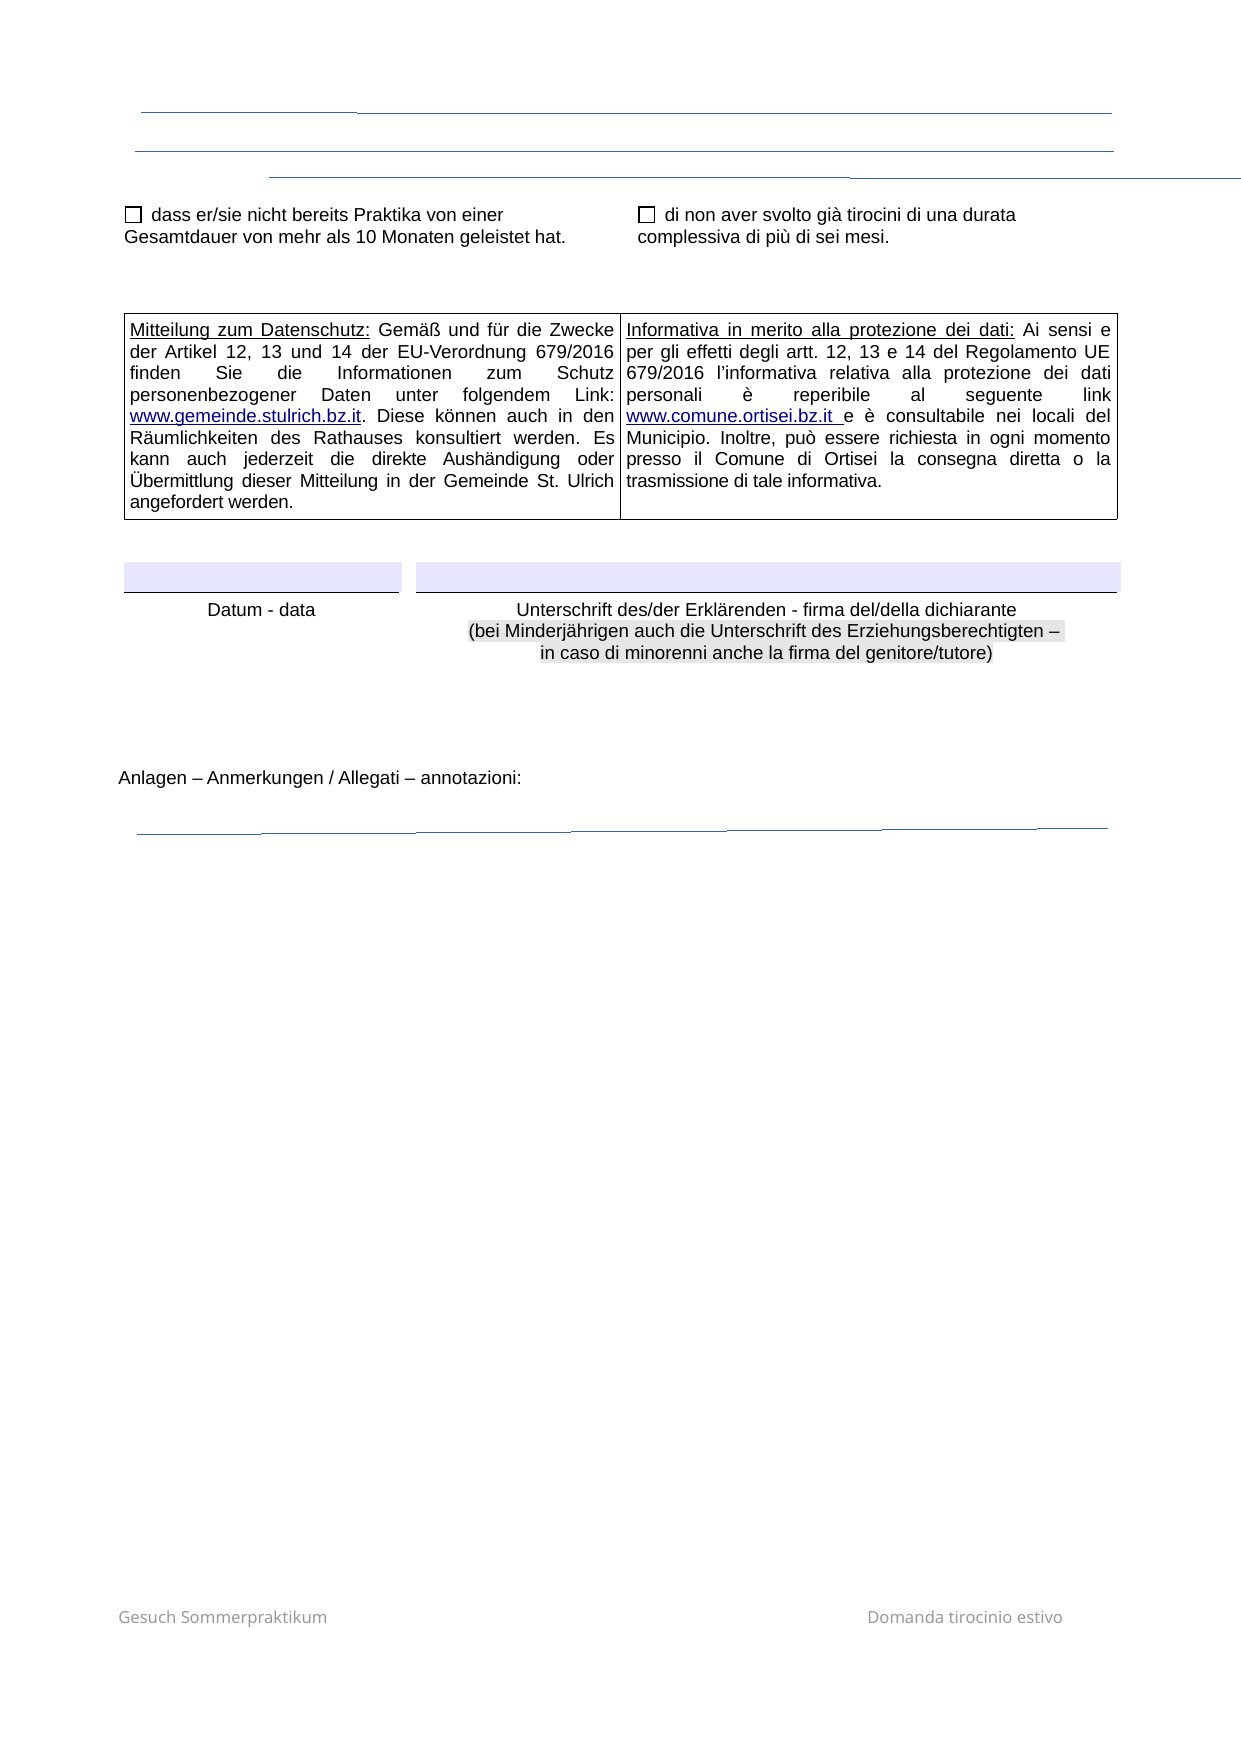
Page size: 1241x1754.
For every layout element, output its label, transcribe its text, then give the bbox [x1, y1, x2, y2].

table_header Informativa in merito alla protezione dei dati: Ai sensi e per gli effetti degli artt. 12, 13 e 14 del Regolamento UE 679/2016 l’informativa relativa alla protezione dei dati personali è reperibile al seguente link www.comune.ortisei.bz.it e è consultabile nei locali del Municipio. Inoltre, può essere richiesta in ogni momento presso il Comune di Ortisei la consegna diretta o la trasmissione di tale informativa. [621, 314, 1117, 519]
table_cell [118, 286, 1123, 745]
table_cell [608, 198, 632, 253]
table_cell dass er/sie nicht bereits Praktika von einer Gesamtdauer von mehr als 10 Monaten geleistet hat. [118, 198, 608, 253]
table_cell [124, 690, 1117, 739]
table_cell [118, 253, 608, 286]
table_cell [118, 100, 1123, 198]
table_cell [632, 253, 1123, 286]
table_cell di non aver svolto già tirocini di una durata complessiva di più di sei mesi. [632, 198, 1123, 253]
table_header [402, 562, 416, 592]
table_cell Datum - data [124, 593, 398, 690]
table_cell Unterschrift des/der Erklärenden - firma del/della dichiarante (bei Minderjährigen auch die Unterschrift des Erziehungsberechtigten – in caso di minorenni anche la firma del genitore/tutore) [416, 593, 1117, 690]
table_header Mitteilung zum Datenschutz: Gemäß und für die Zwecke der Artikel 12, 13 und 14 der EU-Verordnung 679/2016 finden Sie die Informationen zum Schutz personenbezogener Daten unter folgendem Link: www.gemeinde.stulrich.bz.it. Diese können auch in den Räumlichkeiten des Rathauses konsultiert werden. Es kann auch jederzeit die direkte Aushändigung oder Übermittlung dieser Mitteilung in der Gemeinde St. Ulrich angefordert werden. [125, 314, 620, 519]
table_cell [608, 253, 632, 286]
table_cell [399, 592, 416, 690]
text Anlagen – Anmerkungen / Allegati – annotazioni: [118, 767, 1122, 788]
